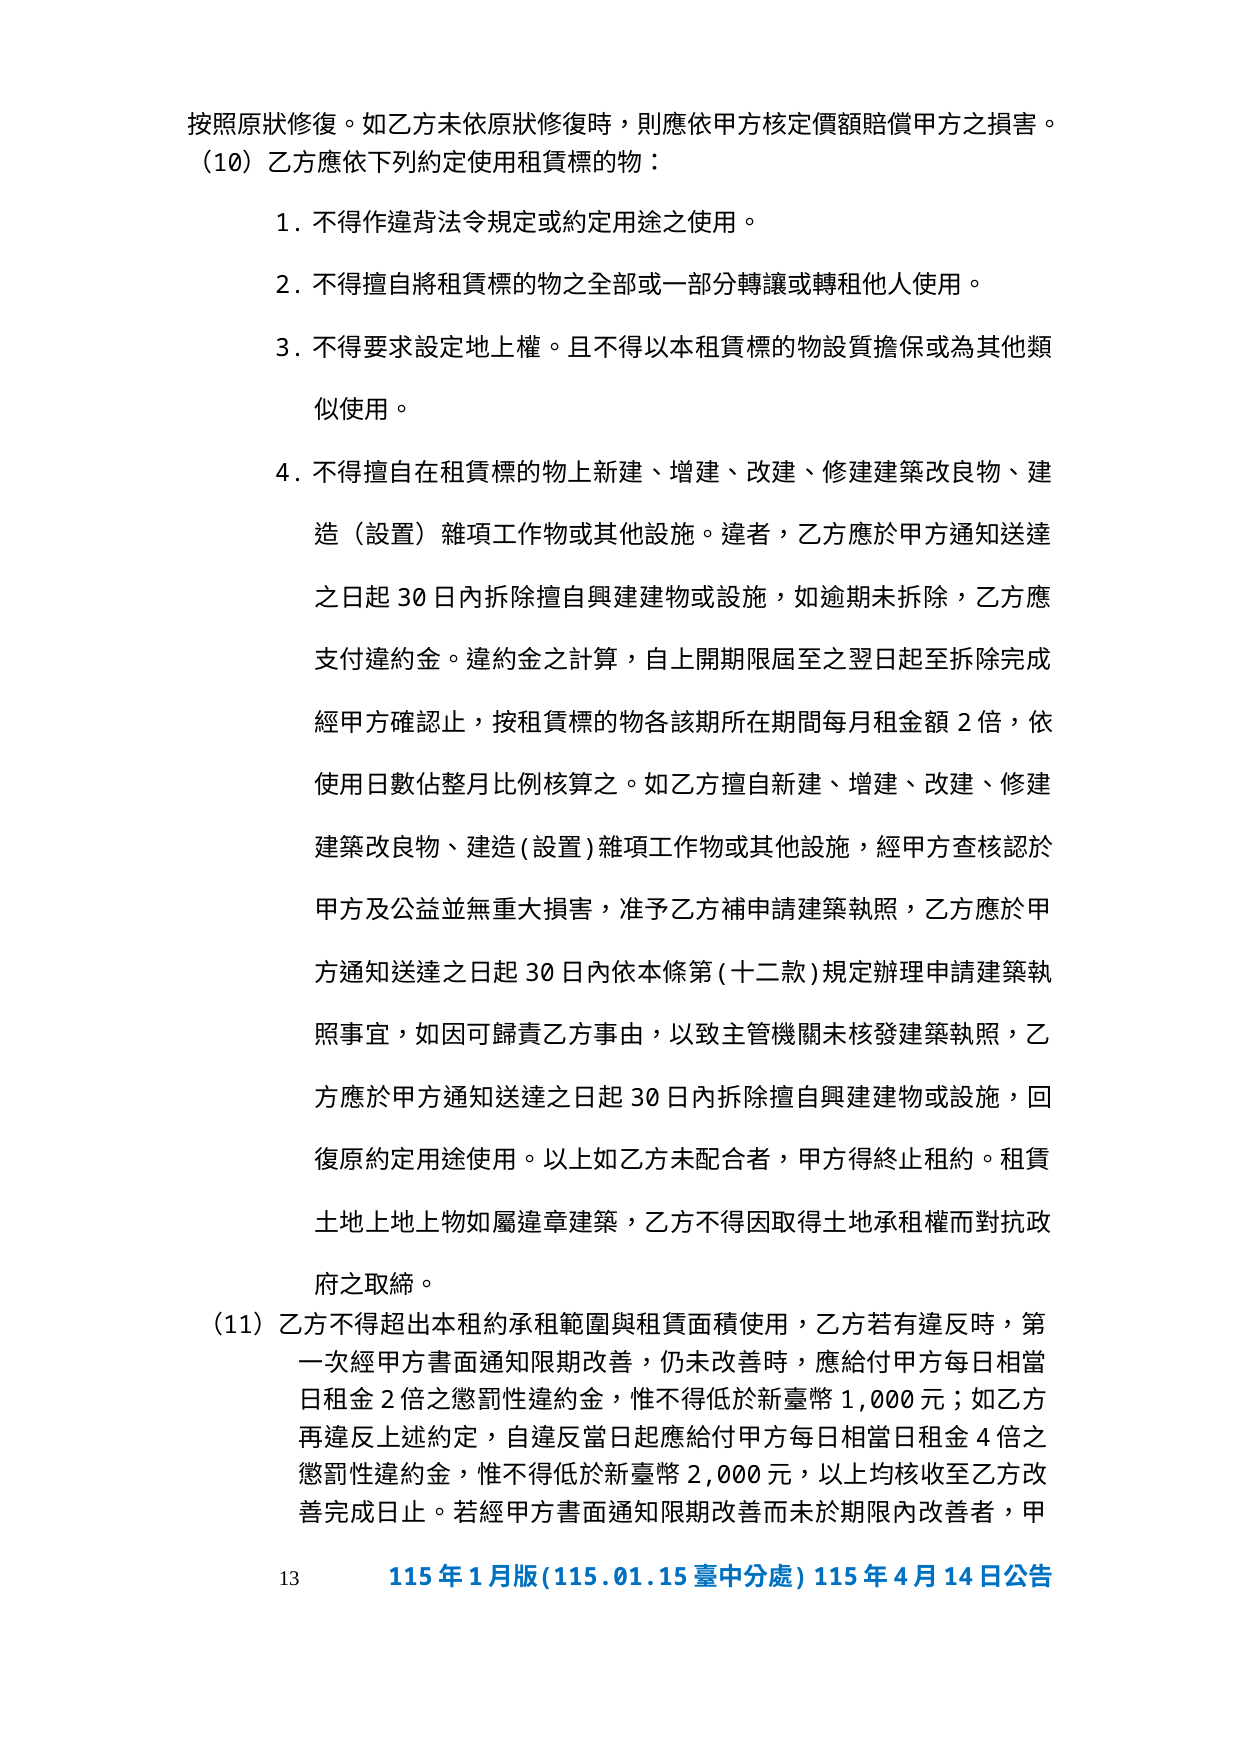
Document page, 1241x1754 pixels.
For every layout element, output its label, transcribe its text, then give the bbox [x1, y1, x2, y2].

list 乙方不得超出本租約承租範圍與租賃面積使用，乙方若有違反時，第一次經甲方書面通知限期改善，仍未改善時，應給付甲方每日相當日租金2倍之懲罰性違約金，惟不得低於新臺幣1,000元；如乙方再違反上述約定，自違反當日起應給付甲方每日相當日租金4倍之懲罰性違約金，惟不得低於新臺幣2,000元，以上均核收至乙方改善完成日止。若經甲方書面通知限期改善而未於期限內改善者，甲 [198, 1304, 1047, 1529]
list 乙方承租標的物應盡善良管理人之注意義務，維護租賃標的物之完整。正常使用情況下，租賃標的物之維修費用均由乙方負責，不得主張抵扣租金或要求甲方任何補償。除因天災地變等不可抗力之情事外，如因乙方或乙方之受僱人或使用人故意或過失發生火災或其他事故致標的物毀損、滅失時，乙方應按照原狀修復。如乙方未依原狀修復時，則應依甲方核定價額賠償甲方之損害。 [187, 104, 1047, 141]
list 不得作違背法令規定或約定用途之使用。 [275, 179, 1053, 241]
list 不得擅自在租賃標的物上新建、增建、改建、修建建築改良物、建造（設置）雜項工作物或其他設施。違者，乙方應於甲方通知送達之日起30日內拆除擅自興建建物或設施，如逾期未拆除，乙方應支付違約金。違約金之計算，自上開期限屆至之翌日起至拆除完成經甲方確認止，按租賃標的物各該期所在期間每月租金額2倍，依使用日數佔整月比例核算之。如乙方擅自新建、增建、改建、修建建築改良物、建造(設置)雜項工作物或其他設施，經甲方查核認於甲方及公益並無重大損害，准予乙方補申請建築執照，乙方應於甲方通知送達之日起30日內依本條第(十二款)規定辦理申請建築執照事宜，如因可歸責乙方事由，以致主管機關未核發建築執照，乙方應於甲方通知送達之日起30日內拆除擅自興建建物或設施，回復原約定用途使用。以上如乙方未配合者，甲方得終止租約。租賃土地上地上物如屬違章建築，乙方不得因取得土地承租權而對抗政府之取締。 [275, 429, 1053, 1304]
list 乙方應依下列約定使用租賃標的物： [187, 141, 1047, 179]
list 不得要求設定地上權。且不得以本租賃標的物設質擔保或為其他類似使用。 [275, 304, 1053, 429]
list 不得擅自將租賃標的物之全部或一部分轉讓或轉租他人使用。 [275, 241, 1053, 304]
